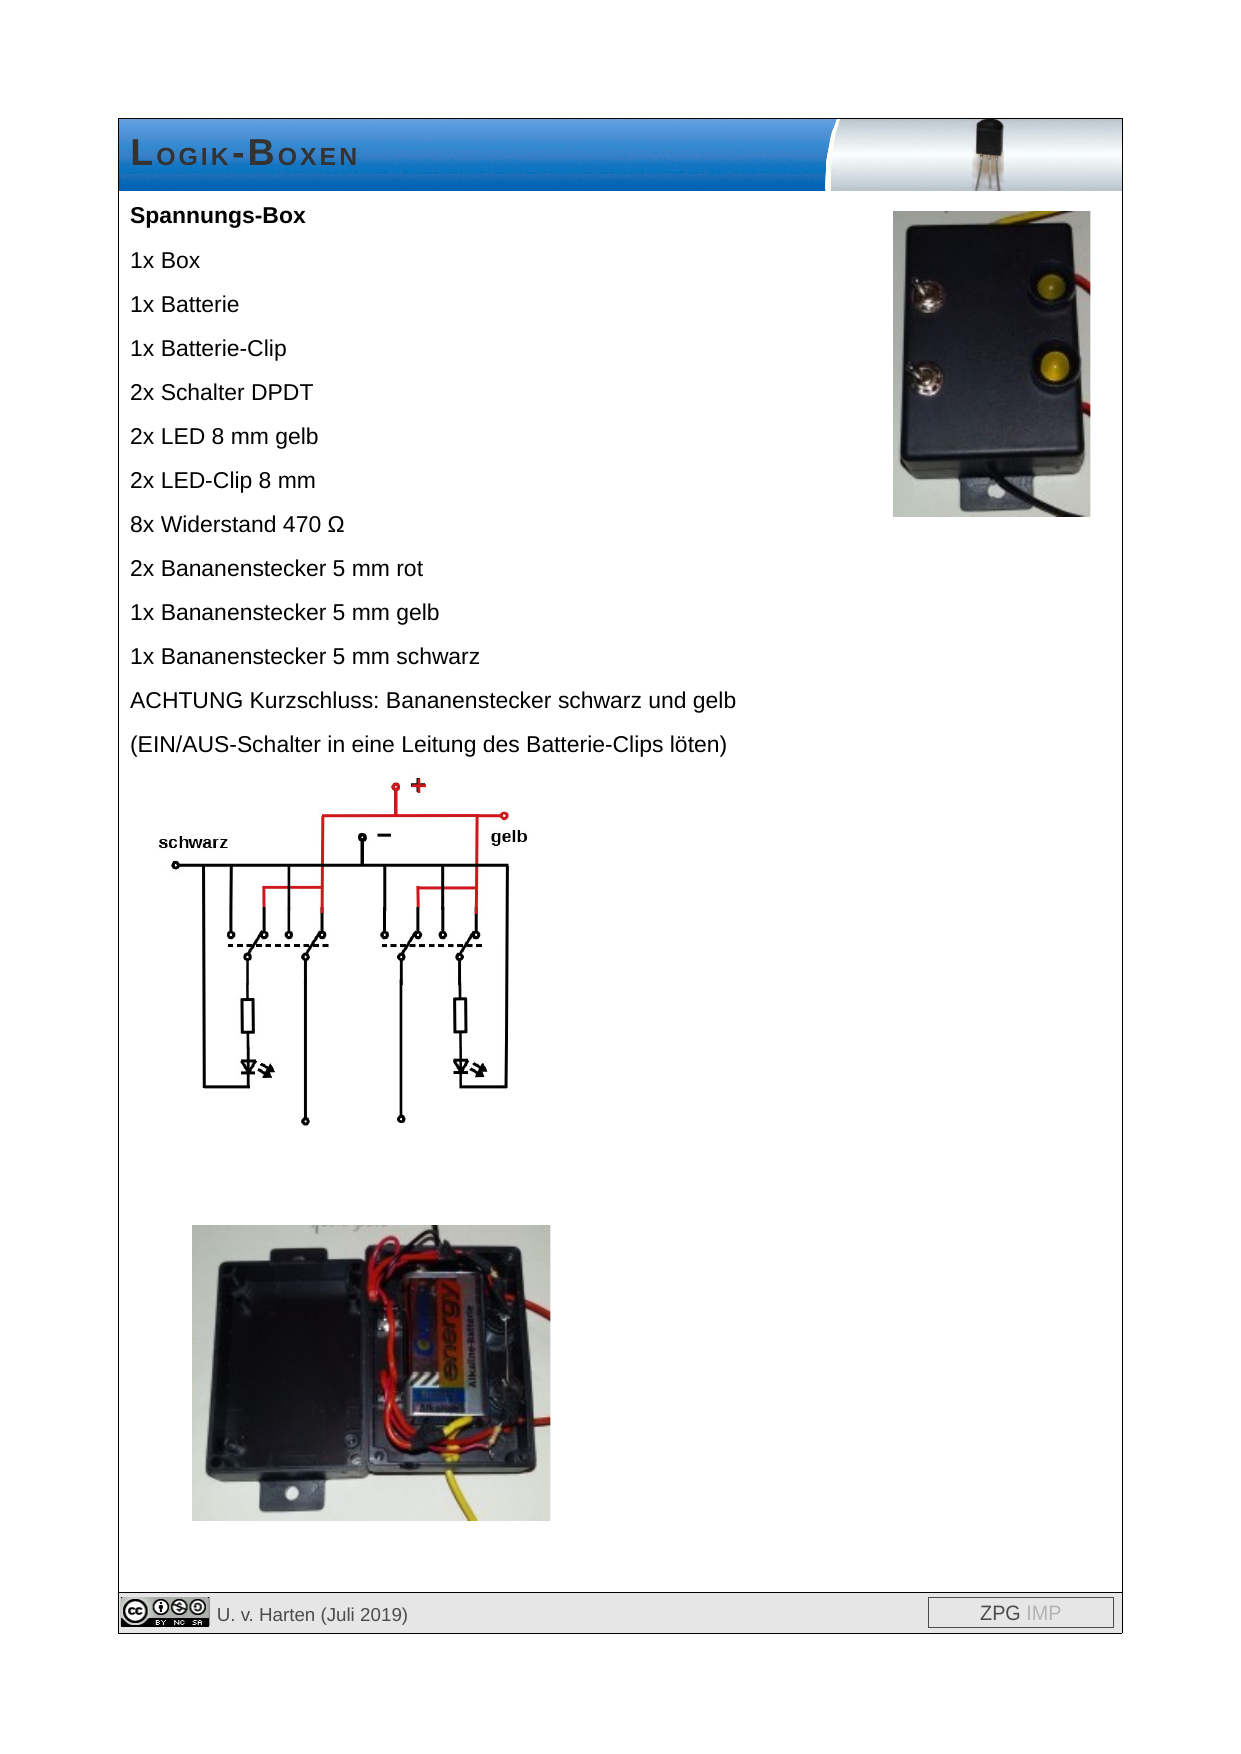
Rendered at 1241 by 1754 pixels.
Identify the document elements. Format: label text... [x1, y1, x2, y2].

text (EIN/AUS-Schalter in eine Leitung des Batterie-Clips löten) [130, 731, 1110, 758]
text [1091, 423, 1110, 449]
text 2x LED 8 mm gelb [130, 423, 893, 449]
picture [119, 119, 1122, 191]
text 2x Bananenstecker 5 mm rot [130, 555, 1110, 581]
text 1x Batterie [130, 291, 893, 317]
text 1x Box [130, 247, 893, 273]
text 1x Batterie-Clip [130, 335, 893, 361]
text Spannungs-Box [130, 202, 1110, 229]
text 1x Bananenstecker 5 mm gelb [130, 599, 1110, 625]
picture [120, 1597, 210, 1627]
text ACHTUNG Kurzschluss: Bananenstecker schwarz und gelb [130, 687, 1110, 713]
text 2x Schalter DPDT [130, 379, 893, 405]
text [1091, 335, 1110, 361]
picture [192, 1225, 551, 1521]
text 1x Bananenstecker 5 mm schwarz [130, 643, 1110, 669]
text [1091, 467, 1110, 493]
text [1091, 379, 1110, 405]
text [1091, 247, 1110, 273]
picture [893, 211, 1091, 517]
text [1091, 291, 1110, 317]
text 8x Widerstand 470 Ω [130, 511, 1110, 537]
text 2x LED-Clip 8 mm [130, 467, 893, 493]
picture [148, 769, 530, 1139]
